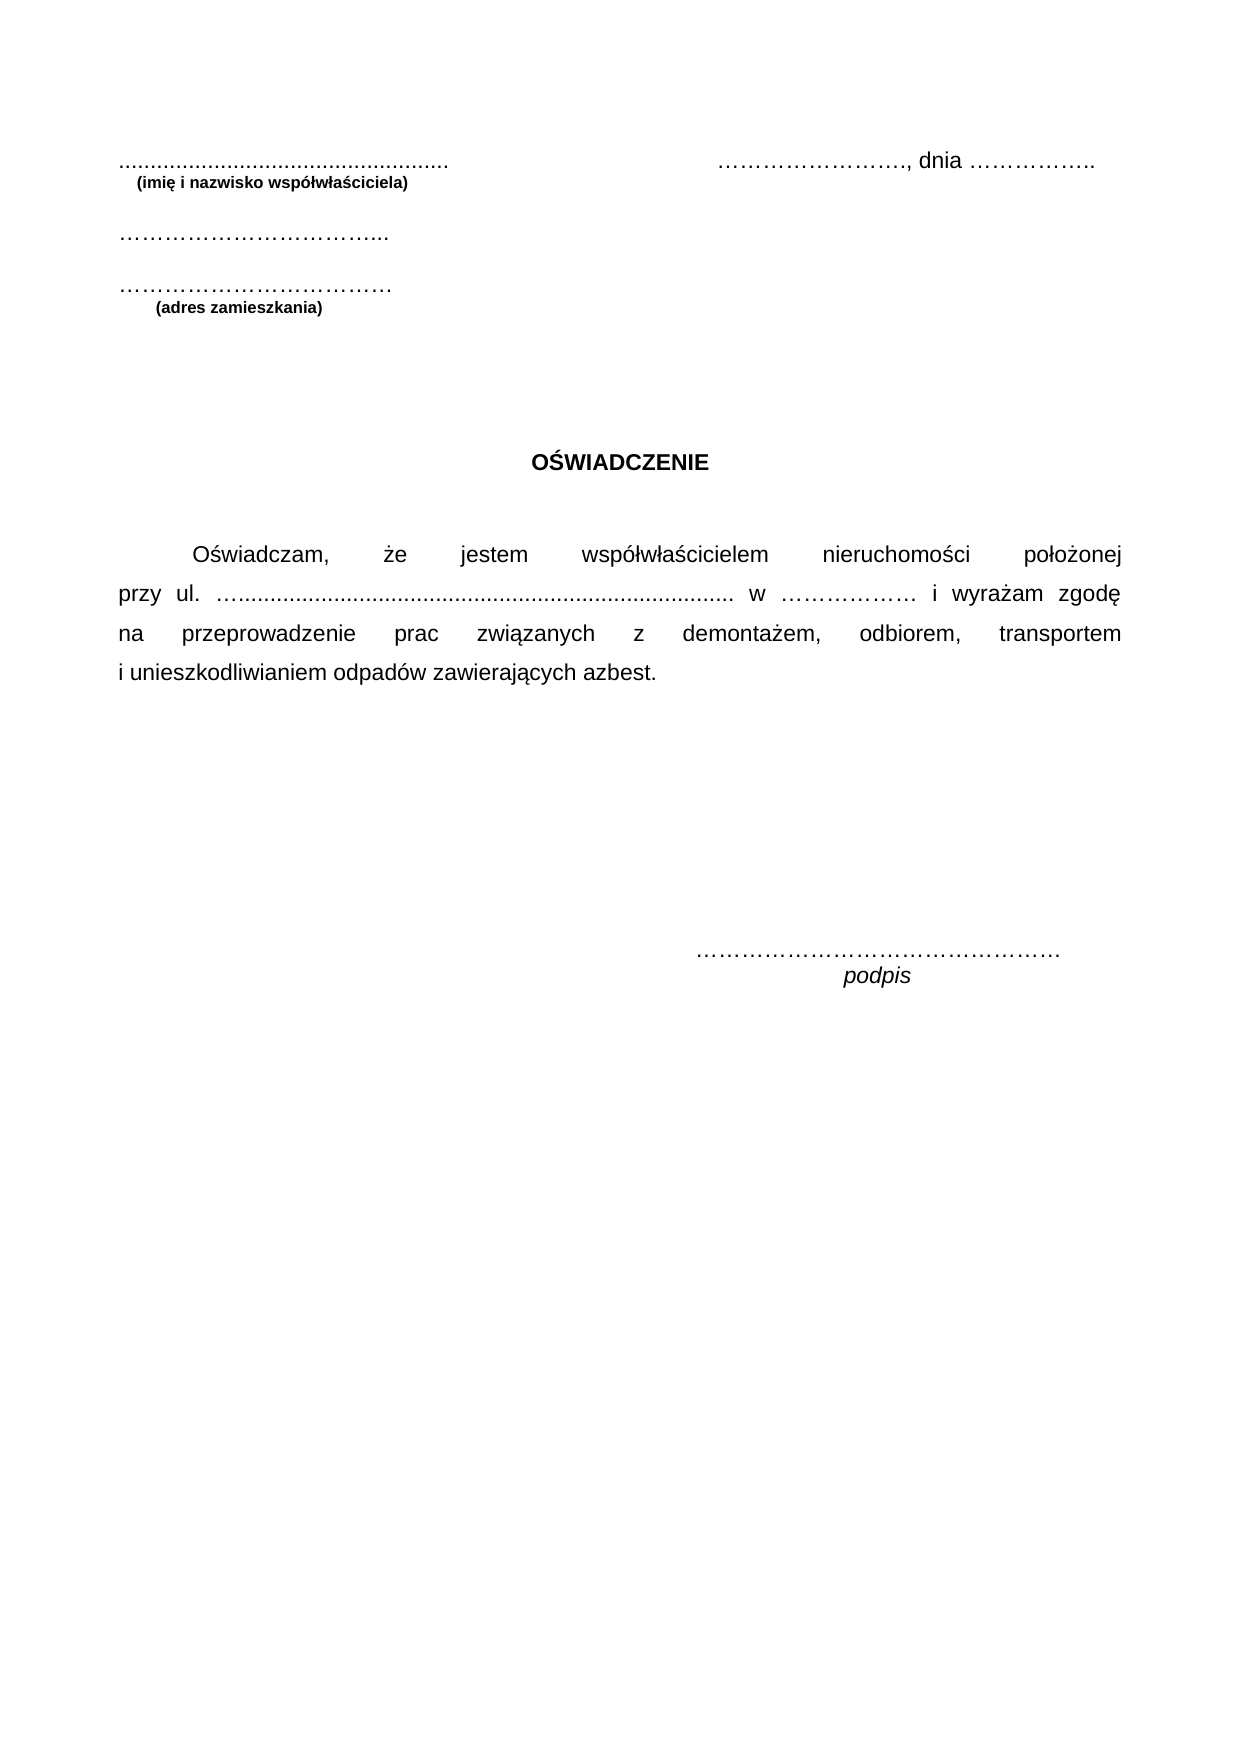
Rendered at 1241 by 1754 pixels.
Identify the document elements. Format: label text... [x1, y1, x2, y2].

text ……………………………… [118, 271, 1122, 298]
text (adres zamieszkania) [156, 298, 1122, 317]
text .................................................... ……………………., dnia …………….. [118, 147, 1122, 173]
text ……………………………... [118, 219, 1122, 245]
text Oświadczam, że jestem współwłaścicielem nieruchomości położonej przy ul. ….............................................................................. w ……………… i wyrażam zgodę na przeprowadzenie prac związanych z demontażem, odbiorem, transportem i unieszkodliwianiem odpadów zawierających azbest. [118, 541, 1122, 686]
text OŚWIADCZENIE [118, 449, 1122, 475]
text ………………………………………… podpis [634, 936, 1122, 989]
text (imię i nazwisko współwłaściciela) [118, 173, 1122, 192]
